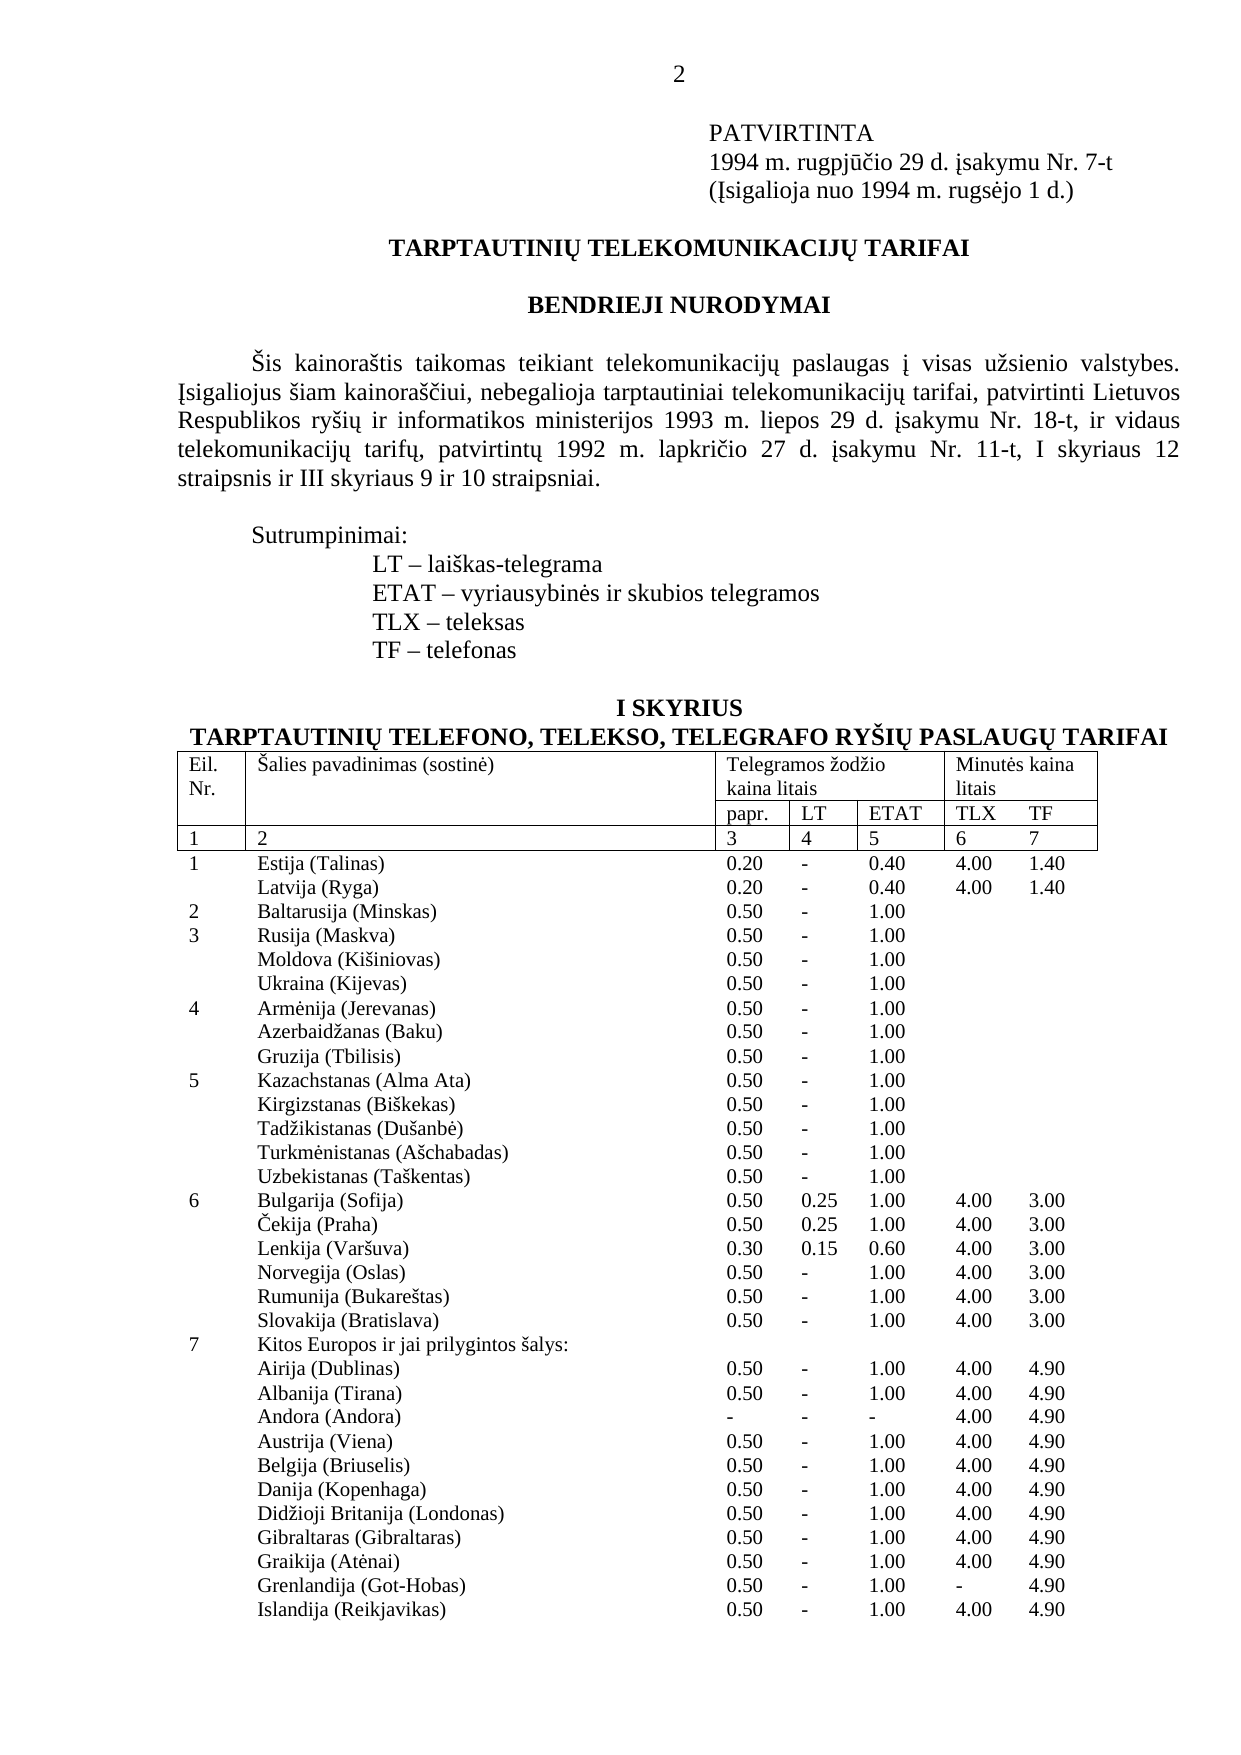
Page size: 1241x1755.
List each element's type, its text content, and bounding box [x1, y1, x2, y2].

table_cell TF [1017, 801, 1097, 825]
table_cell - [790, 875, 857, 899]
table_cell 4.00 [944, 1477, 1017, 1501]
table_cell Estija (Talinas) [246, 851, 715, 875]
table_cell 0.50 [715, 923, 790, 947]
table_cell 0.50 [715, 1429, 790, 1453]
table_cell 4.90 [1017, 1405, 1097, 1428]
table_cell 1.00 [858, 1477, 944, 1501]
table_cell Baltarusija (Minskas) [246, 899, 715, 923]
table_cell [1017, 923, 1097, 947]
table_cell 4.00 [944, 1453, 1017, 1477]
table_cell 1.40 [1017, 851, 1097, 875]
table_cell 1.00 [858, 995, 944, 1019]
table_cell 1.00 [858, 1597, 944, 1621]
table_cell [1017, 1164, 1097, 1188]
text (Įsigalioja nuo 1994 m. rugsėjo 1 d.) [177, 176, 1181, 204]
table_cell 1.00 [858, 1044, 944, 1068]
table_cell 6 [177, 1188, 246, 1212]
table_cell - [790, 1453, 857, 1477]
table_cell 3.00 [1017, 1236, 1097, 1260]
table_cell Kirgizstanas (Biškekas) [246, 1092, 715, 1116]
table_cell - [790, 899, 857, 923]
table_cell 0.50 [715, 947, 790, 971]
table_cell 0.50 [715, 1188, 790, 1212]
text Sutrumpinimai: [177, 521, 1181, 549]
table_cell [858, 1332, 944, 1356]
table_cell - [790, 1140, 857, 1164]
table_cell - [858, 1405, 944, 1428]
table_cell 4.90 [1017, 1501, 1097, 1525]
table_cell [1017, 1068, 1097, 1092]
table_cell Slovakija (Bratislava) [246, 1308, 715, 1332]
table_cell 1.00 [858, 947, 944, 971]
table_cell Gruzija (Tbilisis) [246, 1044, 715, 1068]
table_cell [177, 947, 246, 971]
table_cell 1.00 [858, 1020, 944, 1043]
table_cell - [790, 1308, 857, 1332]
table_cell 4.90 [1017, 1356, 1097, 1380]
table_cell [177, 1284, 246, 1308]
table_cell 3.00 [1017, 1260, 1097, 1284]
table_header Telegramos žodžio kaina litais [716, 752, 944, 800]
table_cell 4.00 [944, 1429, 1017, 1453]
table_cell 4.90 [1017, 1380, 1097, 1404]
table_cell 0.50 [715, 971, 790, 995]
text ETAT – vyriausybinės ir skubios telegramos [177, 578, 1181, 607]
table_cell [177, 1573, 246, 1597]
table_cell [177, 1525, 246, 1549]
table_cell Norvegija (Oslas) [246, 1260, 715, 1284]
table_cell - [790, 1573, 857, 1597]
table_cell 0.50 [715, 1068, 790, 1092]
table_cell [177, 1597, 246, 1621]
table_cell Kazachstanas (Alma Ata) [246, 1068, 715, 1092]
table_cell Kitos Europos ir jai prilygintos šalys: [246, 1332, 715, 1356]
table_cell 1 [177, 851, 246, 875]
table_cell Andora (Andora) [246, 1405, 715, 1428]
table_cell 4.90 [1017, 1525, 1097, 1549]
table_cell 4.00 [944, 1597, 1017, 1621]
table_cell - [790, 1116, 857, 1140]
table_header Minutės kaina litais [945, 752, 1097, 800]
table_cell Čekija (Praha) [246, 1212, 715, 1236]
table_cell Didžioji Britanija (Londonas) [246, 1501, 715, 1525]
table_cell [944, 1068, 1017, 1092]
table_cell [177, 1092, 246, 1116]
table_cell [944, 1044, 1017, 1068]
table_cell 1.00 [858, 1356, 944, 1380]
table_cell 0.50 [715, 1260, 790, 1284]
table_cell [1017, 1140, 1097, 1164]
table_cell 4.00 [944, 1380, 1017, 1404]
table_cell 3.00 [1017, 1308, 1097, 1332]
table_cell [177, 1549, 246, 1573]
table_cell 1.00 [858, 1188, 944, 1212]
table_cell - [790, 1356, 857, 1380]
table_cell ETAT [858, 801, 944, 825]
table_cell 4.00 [944, 1260, 1017, 1284]
table_cell - [790, 1092, 857, 1116]
table_cell [944, 947, 1017, 971]
table_cell 0.50 [715, 995, 790, 1019]
table_cell 0.50 [715, 1164, 790, 1188]
table_cell 1.00 [858, 1212, 944, 1236]
table_cell Belgija (Briuselis) [246, 1453, 715, 1477]
table_cell 4.00 [944, 1549, 1017, 1573]
table_cell [177, 1501, 246, 1525]
table_cell - [790, 1020, 857, 1043]
table_cell [177, 1020, 246, 1043]
table_cell Latvija (Ryga) [246, 875, 715, 899]
table_cell 4.00 [944, 1308, 1017, 1332]
table_cell 0.60 [858, 1236, 944, 1260]
table_cell 0.50 [715, 1597, 790, 1621]
table_cell 6 [945, 826, 1017, 850]
table_cell Armėnija (Jerevanas) [246, 995, 715, 1019]
table_cell 3.00 [1017, 1284, 1097, 1308]
table_cell 1.00 [858, 1549, 944, 1573]
table_cell 0.50 [715, 1044, 790, 1068]
table_cell Islandija (Reikjavikas) [246, 1597, 715, 1621]
table_cell 4.00 [944, 1212, 1017, 1236]
table_cell [944, 1020, 1017, 1043]
table_cell [177, 1116, 246, 1140]
table_cell - [790, 1477, 857, 1501]
table_cell Turkmėnistanas (Ašchabadas) [246, 1140, 715, 1164]
text BENDRIEJI NURODYMAI [177, 291, 1181, 319]
table_cell - [790, 1429, 857, 1453]
table_cell 0.50 [715, 1525, 790, 1549]
table_cell - [790, 1044, 857, 1068]
text TARPTAUTINIŲ TELEFONO, TELEKSO, TELEGRAFO RYŠIŲ PASLAUGŲ TARIFAI [177, 722, 1181, 751]
table_cell [177, 1405, 246, 1428]
table_cell 0.50 [715, 1212, 790, 1236]
table_cell [177, 1380, 246, 1404]
table_cell 1.00 [858, 971, 944, 995]
table_cell 0.50 [715, 1020, 790, 1043]
table_cell LT [790, 801, 857, 825]
table_cell 1.00 [858, 1260, 944, 1284]
text 1994 m. rugpjūčio 29 d. įsakymu Nr. 7-t [177, 147, 1181, 176]
table_cell 5 [177, 1068, 246, 1092]
table_cell 1.00 [858, 1164, 944, 1188]
table_cell 1.00 [858, 1380, 944, 1404]
table_cell 1.40 [1017, 875, 1097, 899]
table_cell 0.50 [715, 1116, 790, 1140]
table_cell [944, 1164, 1017, 1188]
table_cell 0.50 [715, 1573, 790, 1597]
table_cell 0.20 [715, 875, 790, 899]
table_cell 4.00 [944, 1501, 1017, 1525]
table_cell 1.00 [858, 1092, 944, 1116]
table_cell 0.50 [715, 1140, 790, 1164]
table_cell 4 [177, 995, 246, 1019]
table_cell 2 [246, 826, 715, 850]
table_cell 1.00 [858, 1429, 944, 1453]
table_cell - [790, 1260, 857, 1284]
table_cell - [790, 1164, 857, 1188]
table_cell [177, 1140, 246, 1164]
table_cell - [790, 851, 857, 875]
table_cell 1 [178, 826, 245, 850]
table_cell [944, 995, 1017, 1019]
table_cell Gibraltaras (Gibraltaras) [246, 1525, 715, 1549]
table_cell 4.90 [1017, 1573, 1097, 1597]
table_cell [177, 1164, 246, 1188]
table_cell 1.00 [858, 1453, 944, 1477]
table_cell 0.50 [715, 1453, 790, 1477]
table_cell Grenlandija (Got-Hobas) [246, 1573, 715, 1597]
table_header Šalies pavadinimas (sostinė) [246, 752, 715, 825]
table_cell [944, 899, 1017, 923]
table_cell - [790, 1597, 857, 1621]
table_cell [944, 1332, 1017, 1356]
table_cell - [790, 947, 857, 971]
table_cell 1.00 [858, 1525, 944, 1549]
table_cell [790, 1332, 857, 1356]
table_cell Ukraina (Kijevas) [246, 971, 715, 995]
table_cell - [790, 1501, 857, 1525]
table_cell 1.00 [858, 1573, 944, 1597]
table_cell 1.00 [858, 1501, 944, 1525]
table_cell - [944, 1573, 1017, 1597]
table_cell 4.00 [944, 851, 1017, 875]
table_cell Moldova (Kišiniovas) [246, 947, 715, 971]
table_cell Albanija (Tirana) [246, 1380, 715, 1404]
table_cell 0.40 [858, 875, 944, 899]
table_cell [1017, 1020, 1097, 1043]
table_cell - [715, 1405, 790, 1428]
table_cell Airija (Dublinas) [246, 1356, 715, 1380]
table_cell 1.00 [858, 1308, 944, 1332]
table_cell 0.30 [715, 1236, 790, 1260]
table_cell Danija (Kopenhaga) [246, 1477, 715, 1501]
table_cell 0.20 [715, 851, 790, 875]
table_cell Rusija (Maskva) [246, 923, 715, 947]
table_cell 4.00 [944, 1284, 1017, 1308]
table_cell 0.15 [790, 1236, 857, 1260]
table_cell 4.00 [944, 1356, 1017, 1380]
table_cell [177, 1356, 246, 1380]
table_cell [944, 971, 1017, 995]
text PATVIRTINTA [709, 118, 1181, 147]
table_cell - [790, 1405, 857, 1428]
table_cell 4.00 [944, 1236, 1017, 1260]
table_cell 0.25 [790, 1188, 857, 1212]
table_cell 0.50 [715, 1308, 790, 1332]
table_cell 3 [177, 923, 246, 947]
table_cell 1.00 [858, 1068, 944, 1092]
table_cell 2 [177, 899, 246, 923]
table_cell [1017, 1332, 1097, 1356]
table_cell [1017, 899, 1097, 923]
table_cell - [790, 1380, 857, 1404]
table_cell 0.50 [715, 1477, 790, 1501]
table_cell 4.90 [1017, 1429, 1097, 1453]
table_cell 0.50 [715, 899, 790, 923]
table_cell 1.00 [858, 899, 944, 923]
table_cell 1.00 [858, 1140, 944, 1164]
table_cell 4.00 [944, 875, 1017, 899]
table_cell TLX [945, 801, 1017, 825]
table_cell 1.00 [858, 923, 944, 947]
table_cell [177, 1429, 246, 1453]
table_cell Azerbaidžanas (Baku) [246, 1020, 715, 1043]
table_cell 4.90 [1017, 1549, 1097, 1573]
table_cell - [790, 923, 857, 947]
table_cell 4.90 [1017, 1453, 1097, 1477]
table_cell 4.90 [1017, 1477, 1097, 1501]
table_cell 3 [716, 826, 789, 850]
table_cell 1.00 [858, 1116, 944, 1140]
table_cell Tadžikistanas (Dušanbė) [246, 1116, 715, 1140]
table_cell 4 [790, 826, 857, 850]
table_cell [177, 1477, 246, 1501]
table_cell [1017, 1092, 1097, 1116]
table_cell [1017, 971, 1097, 995]
table_cell [944, 1116, 1017, 1140]
table_cell [1017, 995, 1097, 1019]
table_cell Rumunija (Bukareštas) [246, 1284, 715, 1308]
table_cell [177, 1260, 246, 1284]
table_cell [715, 1332, 790, 1356]
text Šis kainoraštis taikomas teikiant telekomunikacijų paslaugas į visas užsienio valstybes. Įsigaliojus šiam kainoraščiui, nebegalioja tarptautiniai telekomunikacijų tarifai, patvirtinti Lietuvos Respublikos ryšių ir informatikos ministerijos 1993 m. liepos 29 d. įsakymu Nr. 18-t, ir vidaus telekomunikacijų tarifų, patvirtintų 1992 m. lapkričio 27 d. įsakymu Nr. 11-t, I skyriaus 12 straipsnis ir III skyriaus 9 ir 10 straipsniai. [177, 348, 1181, 492]
table_cell - [790, 1068, 857, 1092]
table_cell Bulgarija (Sofija) [246, 1188, 715, 1212]
text TF – telefonas [177, 636, 1181, 664]
text TLX – teleksas [177, 607, 1181, 636]
table_cell 0.40 [858, 851, 944, 875]
table_cell 3.00 [1017, 1212, 1097, 1236]
table_cell Austrija (Viena) [246, 1429, 715, 1453]
table_cell - [790, 995, 857, 1019]
table_cell 0.50 [715, 1549, 790, 1573]
table_cell 0.50 [715, 1356, 790, 1380]
table_cell papr. [716, 801, 789, 825]
table_cell [944, 1092, 1017, 1116]
table_cell [177, 1044, 246, 1068]
text I SKYRIUS [177, 693, 1181, 722]
table_cell 0.50 [715, 1501, 790, 1525]
table_cell - [790, 1525, 857, 1549]
table_cell [177, 1212, 246, 1236]
table_cell [177, 1453, 246, 1477]
table_cell - [790, 971, 857, 995]
table_cell [177, 1236, 246, 1260]
table_cell 0.25 [790, 1212, 857, 1236]
table_cell Graikija (Atėnai) [246, 1549, 715, 1573]
table_cell [1017, 1044, 1097, 1068]
table_cell 4.00 [944, 1525, 1017, 1549]
table_cell 7 [177, 1332, 246, 1356]
table_cell 7 [1017, 826, 1097, 850]
table_cell 0.50 [715, 1380, 790, 1404]
table_cell [177, 875, 246, 899]
table_cell - [790, 1284, 857, 1308]
table_cell 0.50 [715, 1092, 790, 1116]
table_cell Uzbekistanas (Taškentas) [246, 1164, 715, 1188]
table_cell 3.00 [1017, 1188, 1097, 1212]
text LT – laiškas-telegrama [177, 549, 1181, 578]
table_cell [1017, 1116, 1097, 1140]
table_cell - [790, 1549, 857, 1573]
table_cell 0.50 [715, 1284, 790, 1308]
table_cell [177, 971, 246, 995]
table_cell 1.00 [858, 1284, 944, 1308]
table_cell [944, 1140, 1017, 1164]
table_header Eil. Nr. [178, 752, 245, 825]
text TARPTAUTINIŲ TELEKOMUNIKACIJŲ TARIFAI [177, 233, 1181, 262]
table_cell [177, 1308, 246, 1332]
table_cell Lenkija (Varšuva) [246, 1236, 715, 1260]
table_cell [944, 923, 1017, 947]
table_cell [1017, 947, 1097, 971]
table_cell 4.90 [1017, 1597, 1097, 1621]
table_cell 4.00 [944, 1188, 1017, 1212]
table_cell 5 [858, 826, 944, 850]
table_cell 4.00 [944, 1405, 1017, 1428]
